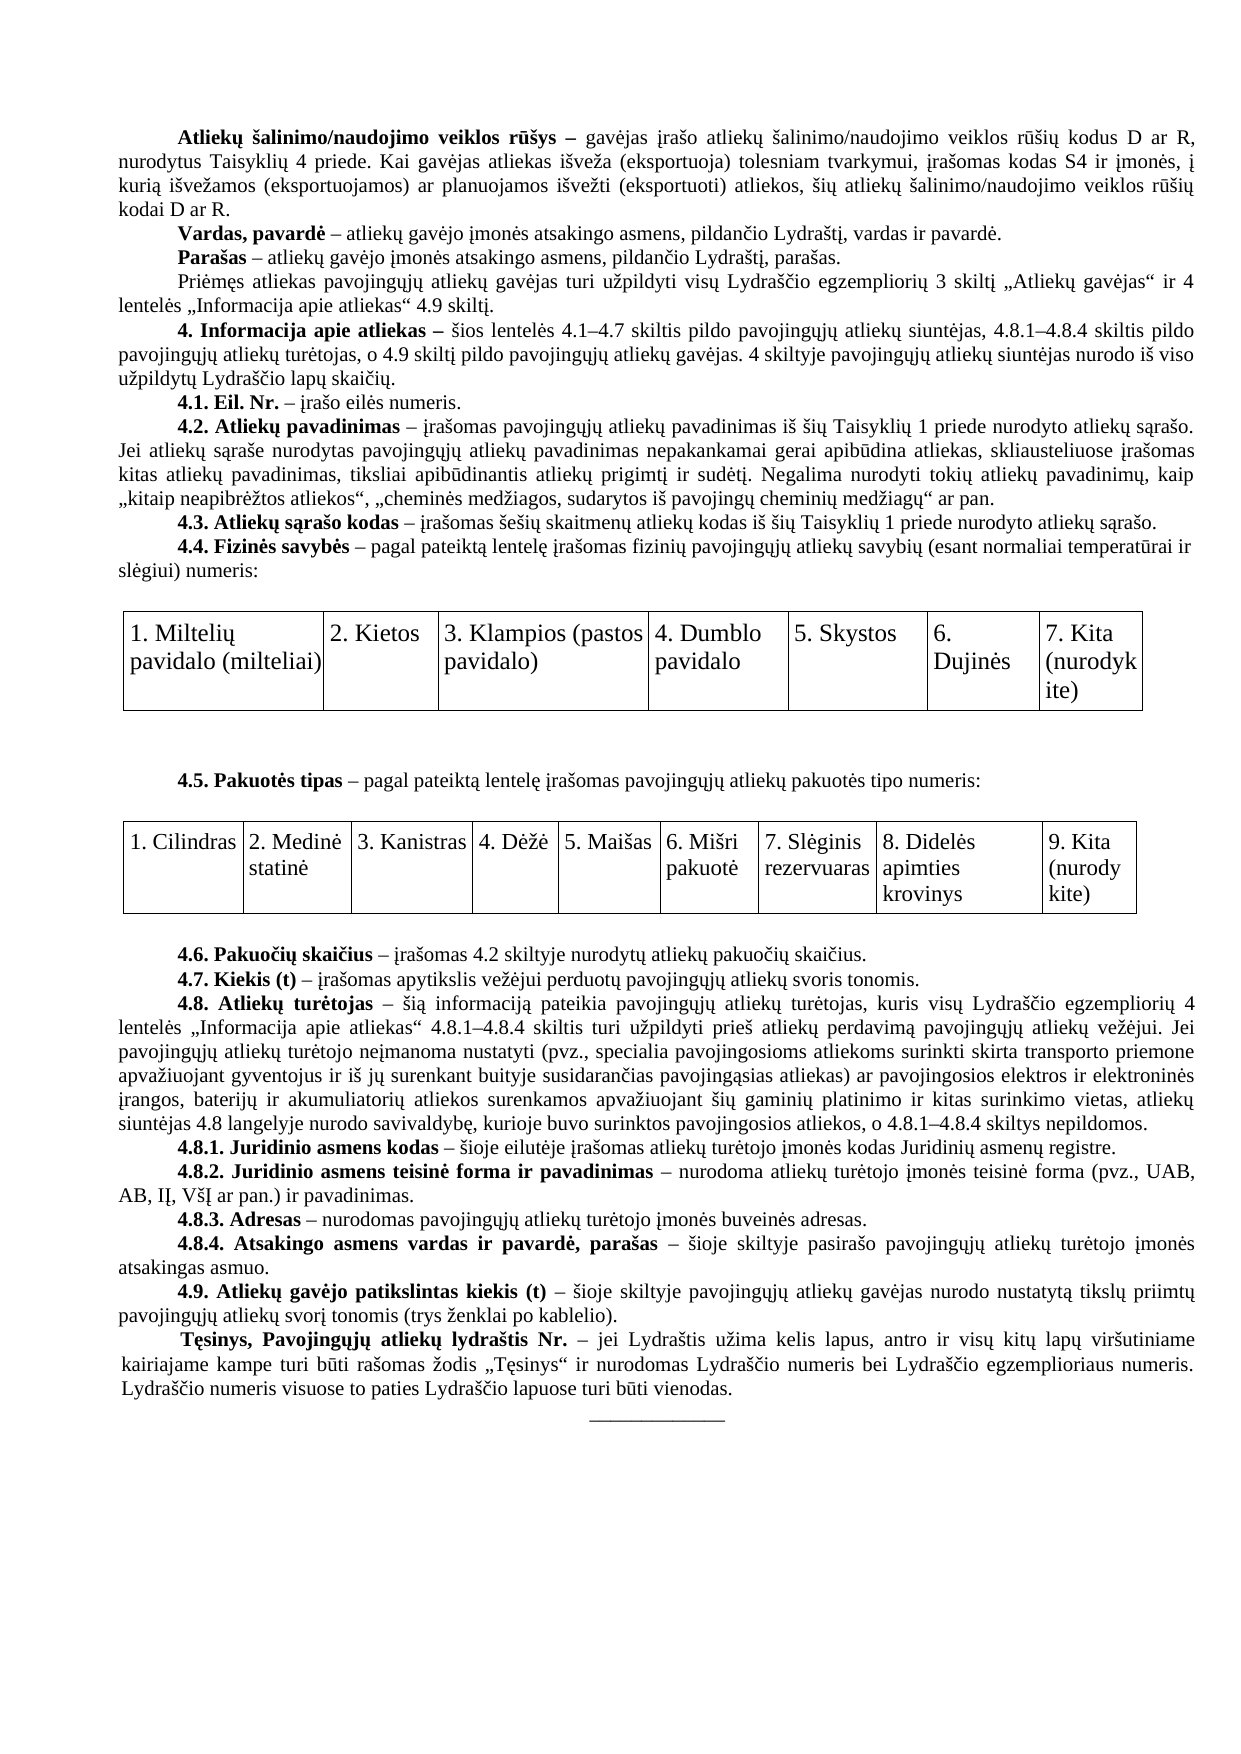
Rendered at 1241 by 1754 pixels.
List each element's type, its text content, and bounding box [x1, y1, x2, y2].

table_header 7. Slėginis rezervuaras [759, 822, 876, 913]
text 4.6. Pakuočių skaičius – įrašomas 4.2 skiltyje nurodytų atliekų pakuočių skaičius. [118, 942, 1196, 966]
text 4.4. Fizinės savybės – pagal pateiktą lentelę įrašomas fizinių pavojingųjų atliekų savybių (esant normaliai temperatūrai ir slėgiui) numeris: [118, 534, 1196, 582]
table_header 4. Dėžė [473, 822, 558, 913]
table_header 2. Kietos [324, 612, 438, 710]
table_header 6. Dujinės [928, 612, 1039, 710]
table_header 4. Dumblo pavidalo [649, 612, 788, 710]
text 4.8. Atliekų turėtojas – šią informaciją pateikia pavojingųjų atliekų turėtojas, kuris visų Lydraščio egzempliorių 4 lentelės „Informacija apie atliekas“ 4.8.1–4.8.4 skiltis turi užpildyti prieš atliekų perdavimą pavojingųjų atliekų vežėjui. Jei pavojingųjų atliekų turėtojo neįmanoma nustatyti (pvz., specialia pavojingosioms atliekoms surinkti skirta transporto priemone apvažiuojant gyventojus ir iš jų surenkant buityje susidarančias pavojingąsias atliekas) ar pavojingosios elektros ir elektroninės įrangos, baterijų ir akumuliatorių atliekos surenkamos apvažiuojant šių gaminių platinimo ir kitas surinkimo vietas, atliekų siuntėjas 4.8 langelyje nurodo savivaldybę, kurioje buvo surinktos pavojingosios atliekos, o 4.8.1–4.8.4 skiltys nepildomos. [118, 991, 1196, 1135]
text Priėmęs atliekas pavojingųjų atliekų gavėjas turi užpildyti visų Lydraščio egzempliorių 3 skiltį „Atliekų gavėjas“ ir 4 lentelės „Informacija apie atliekas“ 4.9 skiltį. [118, 269, 1196, 317]
text 4.5. Pakuotės tipas – pagal pateiktą lentelę įrašomas pavojingųjų atliekų pakuotės tipo numeris: [118, 768, 1196, 792]
text 4.8.4. Atsakingo asmens vardas ir pavardė, parašas – šioje skiltyje pasirašo pavojingųjų atliekų turėtojo įmonės atsakingas asmuo. [118, 1231, 1196, 1279]
table_header 1. Cilindras [124, 822, 243, 913]
table_header 9. Kita (nurodykite) [1043, 822, 1136, 913]
text 4.8.2. Juridinio asmens teisinė forma ir pavadinimas – nurodoma atliekų turėtojo įmonės teisinė forma (pvz., UAB, AB, IĮ, VšĮ ar pan.) ir pavadinimas. [118, 1159, 1196, 1207]
text 4.1. Eil. Nr. – įrašo eilės numeris. [118, 390, 1196, 414]
text 4.2. Atliekų pavadinimas – įrašomas pavojingųjų atliekų pavadinimas iš šių Taisyklių 1 priede nurodyto atliekų sąrašo. Jei atliekų sąraše nurodytas pavojingųjų atliekų pavadinimas nepakankamai gerai apibūdina atliekas, skliausteliuose įrašomas kitas atliekų pavadinimas, tiksliai apibūdinantis atliekų prigimtį ir sudėtį. Negalima nurodyti tokių atliekų pavadinimų, kaip „kitaip neapibrėžtos atliekos“, „cheminės medžiagos, sudarytos iš pavojingų cheminių medžiagų“ ar pan. [118, 414, 1196, 510]
text Tęsinys, Pavojingųjų atliekų lydraštis Nr. – jei Lydraštis užima kelis lapus, antro ir visų kitų lapų viršutiniame kairiajame kampe turi būti rašomas žodis „Tęsinys“ ir nurodomas Lydraščio numeris bei Lydraščio egzemplioriaus numeris. Lydraščio numeris visuose to paties Lydraščio lapuose turi būti vienodas. [121, 1327, 1196, 1399]
table_header 3. Kanistras [352, 822, 472, 913]
table_header 3. Klampios (pastos pavidalo) [439, 612, 648, 710]
text 4.9. Atliekų gavėjo patikslintas kiekis (t) – šioje skiltyje pavojingųjų atliekų gavėjas nurodo nustatytą tikslų priimtų pavojingųjų atliekų svorį tonomis (trys ženklai po kablelio). [118, 1279, 1196, 1327]
table_header 1. Miltelių pavidalo (milteliai) [124, 612, 323, 710]
text 4.8.3. Adresas – nurodomas pavojingųjų atliekų turėtojo įmonės buveinės adresas. [118, 1207, 1196, 1231]
text Atliekų šalinimo/naudojimo veiklos rūšys – gavėjas įrašo atliekų šalinimo/naudojimo veiklos rūšių kodus D ar R, nurodytus Taisyklių 4 priede. Kai gavėjas atliekas išveža (eksportuoja) tolesniam tvarkymui, įrašomas kodas S4 ir įmonės, į kurią išvežamos (eksportuojamos) ar planuojamos išvežti (eksportuoti) atliekos, šių atliekų šalinimo/naudojimo veiklos rūšių kodai D ar R. [118, 125, 1196, 221]
text Parašas – atliekų gavėjo įmonės atsakingo asmens, pildančio Lydraštį, parašas. [118, 245, 1196, 269]
table_header 7. Kita (nurodykite) [1040, 612, 1142, 710]
text 4. Informacija apie atliekas – šios lentelės 4.1–4.7 skiltis pildo pavojingųjų atliekų siuntėjas, 4.8.1–4.8.4 skiltis pildo pavojingųjų atliekų turėtojas, o 4.9 skiltį pildo pavojingųjų atliekų gavėjas. 4 skiltyje pavojingųjų atliekų siuntėjas nurodo iš viso užpildytų Lydraščio lapų skaičių. [118, 317, 1196, 390]
table_header 2. Medinė statinė [244, 822, 351, 913]
text 4.3. Atliekų sąrašo kodas – įrašomas šešių skaitmenų atliekų kodas iš šių Taisyklių 1 priede nurodyto atliekų sąrašo. [118, 510, 1196, 534]
text Vardas, pavardė – atliekų gavėjo įmonės atsakingo asmens, pildančio Lydraštį, vardas ir pavardė. [118, 221, 1196, 245]
table_header 5. Skystos [789, 612, 927, 710]
table_header 5. Maišas [559, 822, 660, 913]
text _____________ [118, 1399, 1196, 1424]
table_header 6. Mišri pakuotė [661, 822, 758, 913]
table_header 8. Didelės apimties krovinys [877, 822, 1042, 913]
text 4.7. Kiekis (t) – įrašomas apytikslis vežėjui perduotų pavojingųjų atliekų svoris tonomis. [118, 966, 1196, 991]
text 4.8.1. Juridinio asmens kodas – šioje eilutėje įrašomas atliekų turėtojo įmonės kodas Juridinių asmenų registre. [118, 1135, 1196, 1159]
